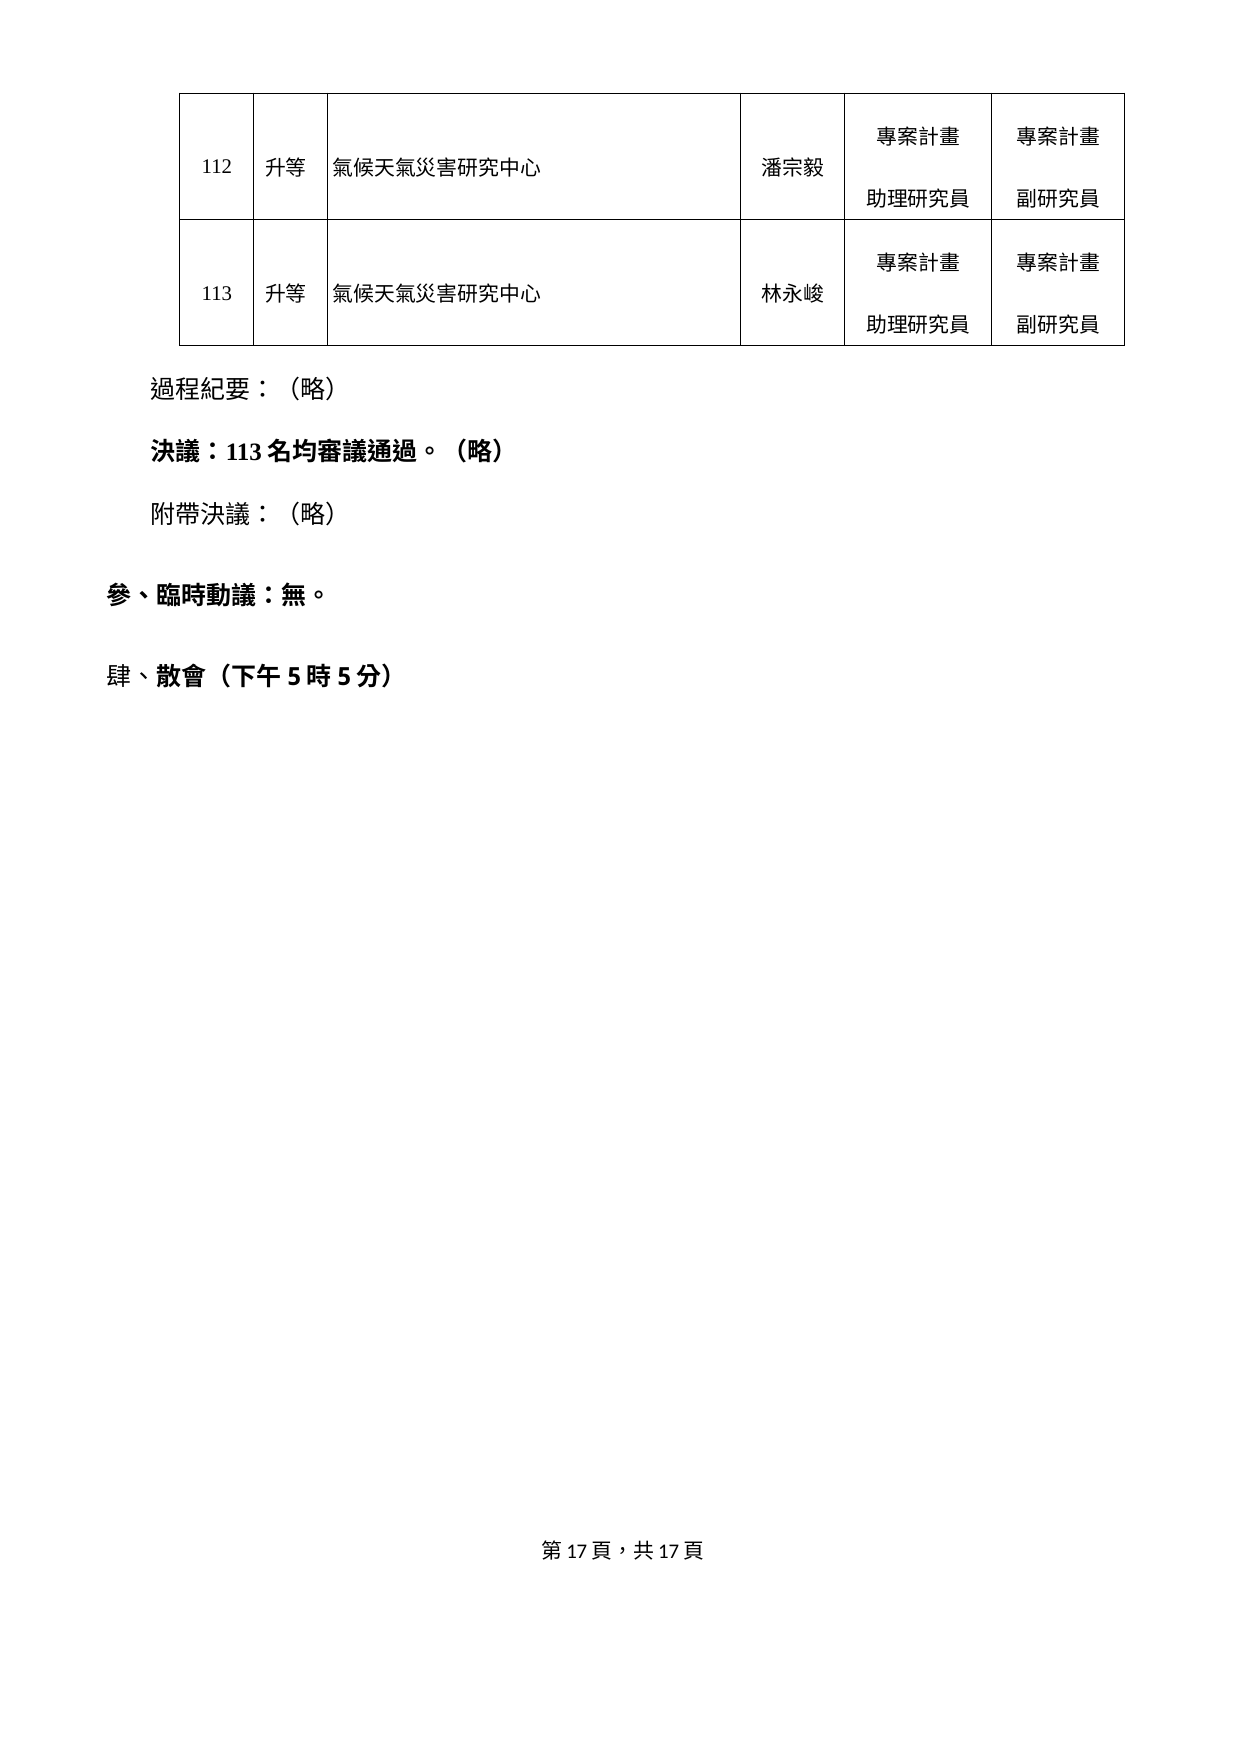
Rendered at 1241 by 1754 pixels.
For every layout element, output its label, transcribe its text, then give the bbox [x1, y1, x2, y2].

text 附帶決議：（略） [151, 471, 1134, 533]
text 過程紀要：（略） [151, 346, 1134, 408]
table_cell 升等 [254, 220, 327, 344]
table_cell 潘宗毅 [741, 94, 844, 218]
table_cell 氣候天氣災害研究中心 [328, 220, 740, 344]
text 決議：113名均審議通過。（略） [151, 408, 1134, 471]
table_cell 林永峻 [741, 220, 844, 344]
table_cell 氣候天氣災害研究中心 [328, 94, 740, 218]
table_cell 專案計畫 副研究員 [992, 94, 1124, 218]
list 臨時動議：無。 [106, 552, 1134, 614]
table_cell 112 [180, 94, 253, 218]
table_cell 專案計畫 助理研究員 [845, 220, 991, 344]
list 散會（下午5時5分） [106, 633, 1134, 696]
table_cell 升等 [254, 94, 327, 218]
table_cell 專案計畫 助理研究員 [845, 94, 991, 218]
table_cell 專案計畫 副研究員 [992, 220, 1124, 344]
table_cell 113 [180, 220, 253, 344]
